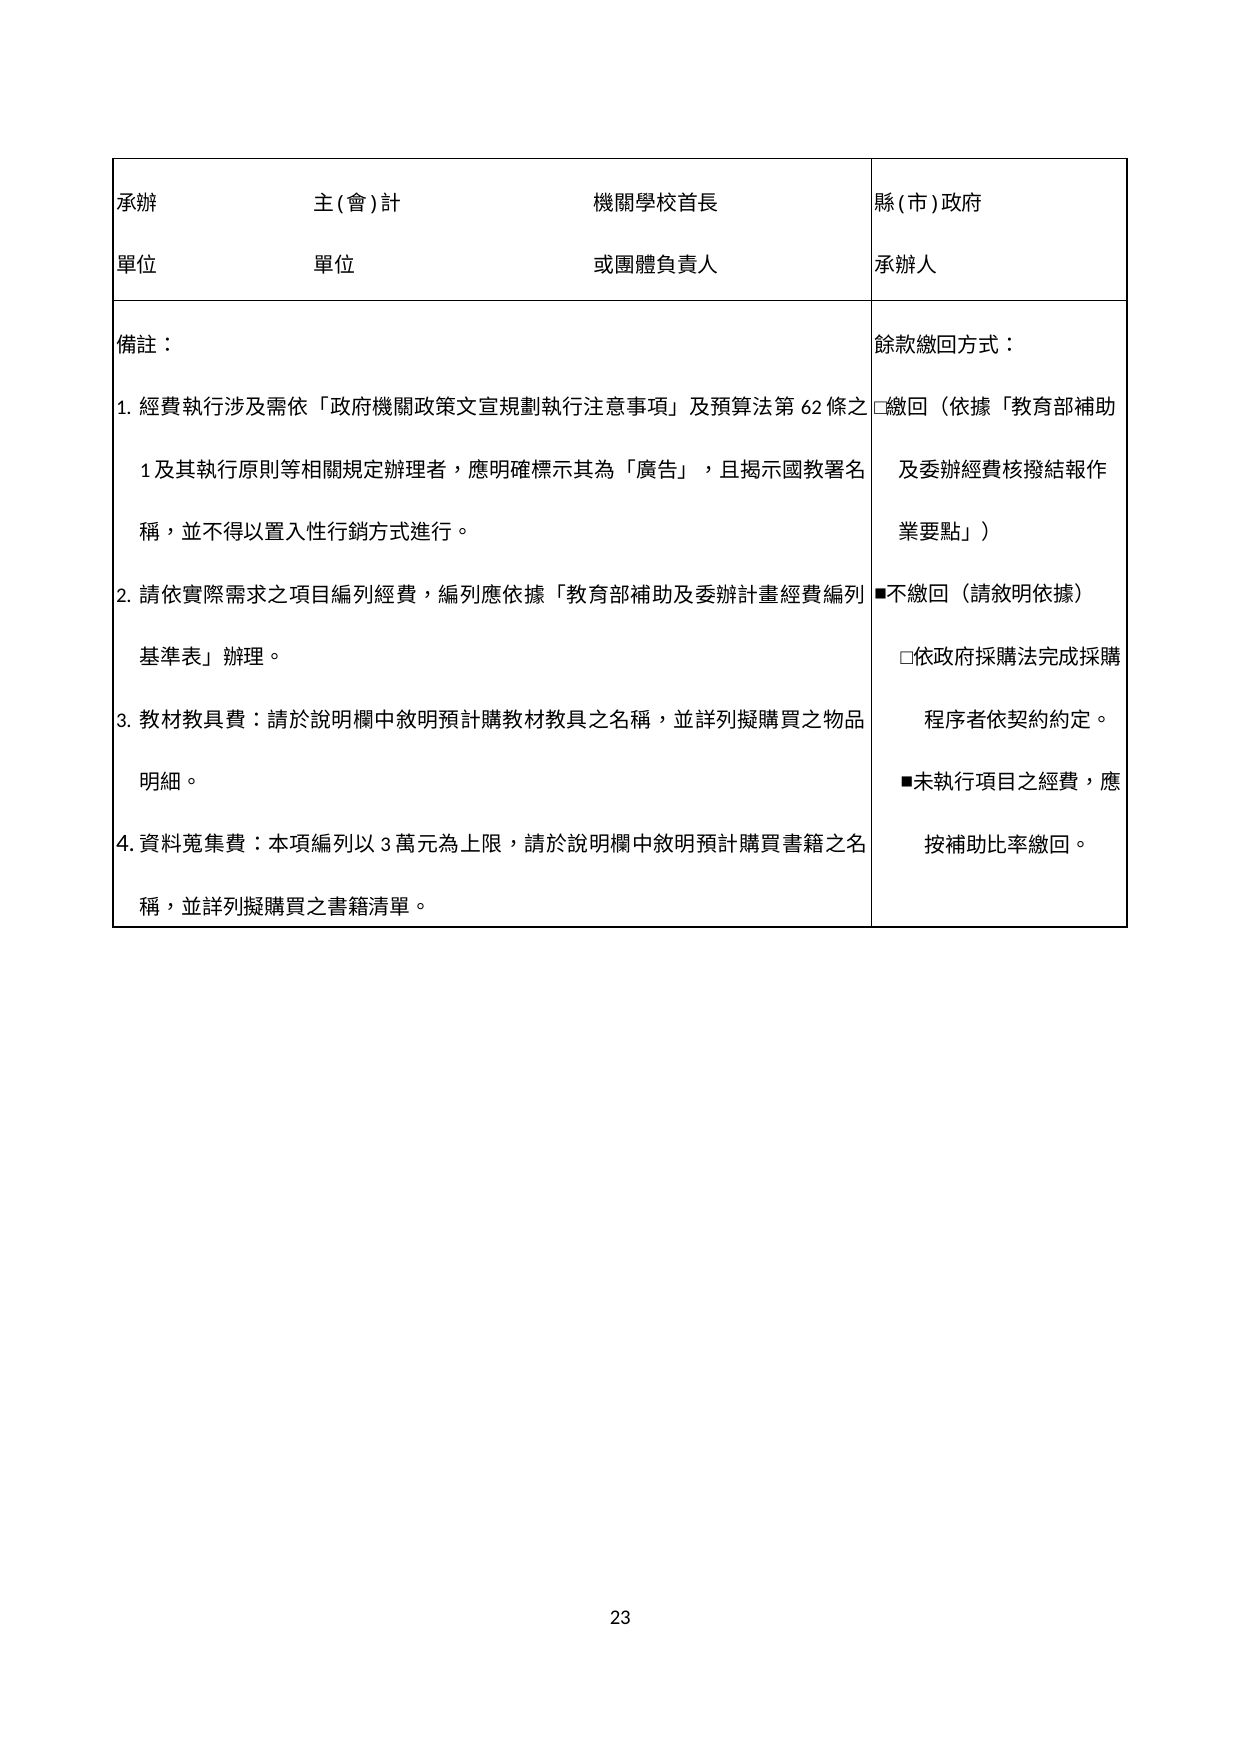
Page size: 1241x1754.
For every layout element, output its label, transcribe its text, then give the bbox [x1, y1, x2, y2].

table_cell 備註： 經費執行涉及需依「政府機關政策文宣規劃執行注意事項」及預算法第62條之1及其執行原則等相關規定辦理者，應明確標示其為「廣告」，且揭示國教署名稱，並不得以置入性行銷方式進行。 請依實際需求之項目編列經費，編列應依據「教育部補助及委辦計畫經費編列基準表」辦理。 教材教具費：請於說明欄中敘明預計購教材教具之名稱，並詳列擬購買之物品明細。 資料蒐集費：本項編列以3萬元為上限，請於說明欄中敘明預計購買書籍之名稱，並詳列擬購買之書籍清單。 [114, 301, 871, 926]
table_cell 承辦 單位 [114, 159, 310, 300]
table_cell 主(會)計 單位 [310, 159, 591, 300]
table_cell 縣(市)政府 承辦人 [872, 159, 1126, 300]
table_cell 機關學校首長 或團體負責人 [591, 159, 871, 300]
table_cell 餘款繳回方式： □繳回（依據「教育部補助及委辦經費核撥結報作業要點」） ■不繳回（請敘明依據） □依政府採購法完成採購程序者依契約約定。 ■未執行項目之經費，應按補助比率繳回。 [872, 301, 1126, 926]
